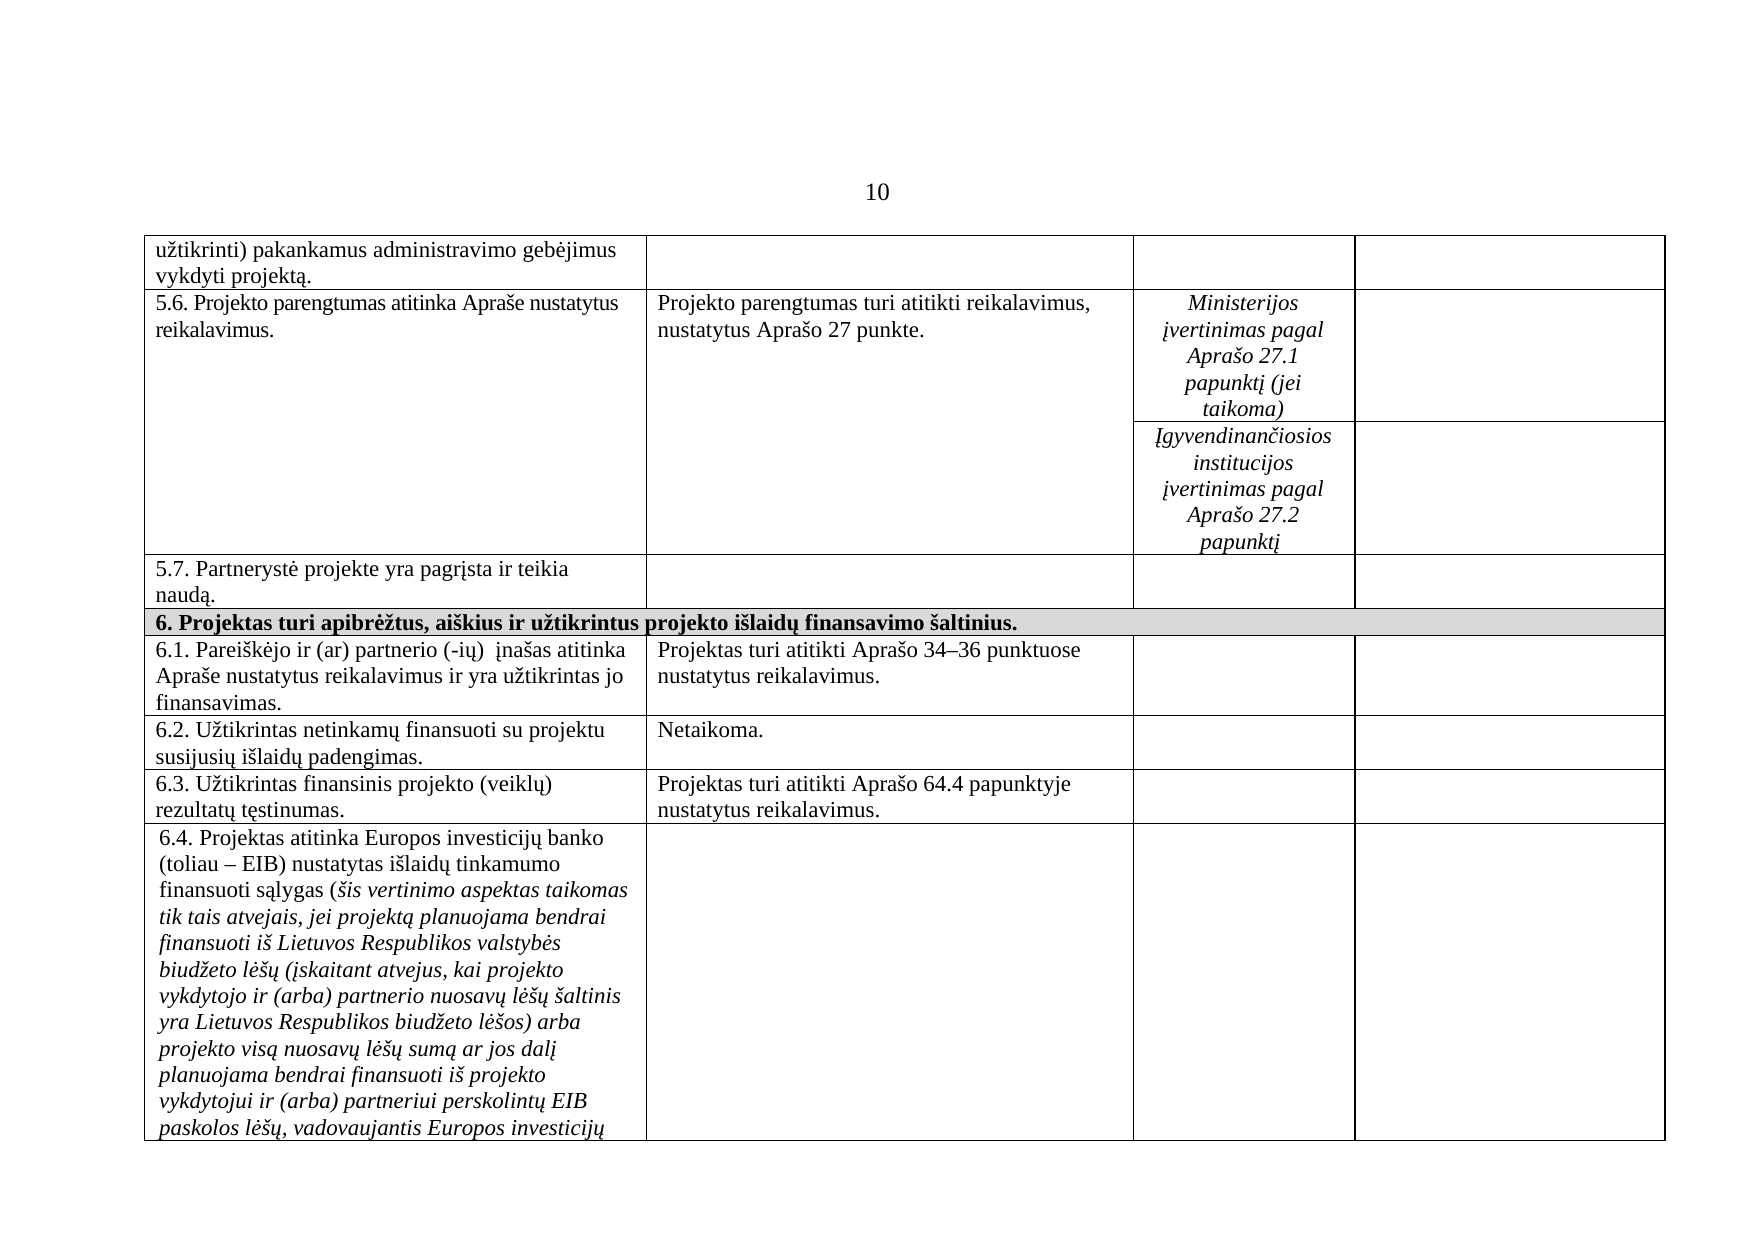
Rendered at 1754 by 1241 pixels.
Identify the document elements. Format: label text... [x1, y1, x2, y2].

table_cell [1134, 236, 1354, 288]
table_cell 5.7. Partnerystė projekte yra pagrįsta ir teikia naudą. [145, 555, 646, 608]
table_cell užtikrinti) pakankamus administravimo gebėjimus vykdyti projektą. [145, 236, 646, 288]
table_cell [1356, 236, 1664, 288]
table_cell Netaikoma. [647, 716, 1133, 769]
table_cell [1356, 636, 1664, 715]
table_cell Projekto parengtumas turi atitikti reikalavimus, nustatytus Aprašo 27 punkte. [647, 290, 1133, 554]
table_cell 6.3. Užtikrintas finansinis projekto (veiklų) rezultatų tęstinumas. [145, 770, 646, 823]
table_cell Projektas turi atitikti Aprašo 64.4 papunktyje nustatytus reikalavimus. [647, 770, 1133, 823]
table_cell [1134, 824, 1354, 1140]
table_cell [1356, 824, 1664, 1140]
table_cell 6.1. Pareiškėjo ir (ar) partnerio (-ių) įnašas atitinka Apraše nustatytus reikalavimus ir yra užtikrintas jo finansavimas. [145, 636, 646, 715]
table_cell [1356, 422, 1664, 554]
table_cell [1356, 555, 1664, 608]
table_cell [1134, 555, 1354, 608]
table_cell [1356, 290, 1664, 421]
table_cell 5.6. Projekto parengtumas atitinka Apraše nustatytus reikalavimus. [145, 290, 646, 554]
table_cell Įgyvendinančiosios institucijos įvertinimas pagal Aprašo 27.2 papunktį [1134, 422, 1354, 554]
table_cell [1134, 636, 1354, 715]
table_cell [647, 236, 1133, 288]
table_cell [647, 824, 1133, 1140]
table_cell Ministerijos įvertinimas pagal Aprašo 27.1 papunktį (jei taikoma) [1134, 290, 1354, 421]
table_cell [1356, 770, 1664, 823]
table_cell [1134, 770, 1354, 823]
table_cell 6. Projektas turi apibrėžtus, aiškius ir užtikrintus projekto išlaidų finansavimo šaltinius. [145, 609, 1664, 635]
table_cell 6.2. Užtikrintas netinkamų finansuoti su projektu susijusių išlaidų padengimas. [145, 716, 646, 769]
table_cell [647, 555, 1133, 608]
table_cell [1134, 716, 1354, 769]
table_cell [1356, 716, 1664, 769]
table_cell Projektas turi atitikti Aprašo 34–36 punktuose nustatytus reikalavimus. [647, 636, 1133, 715]
